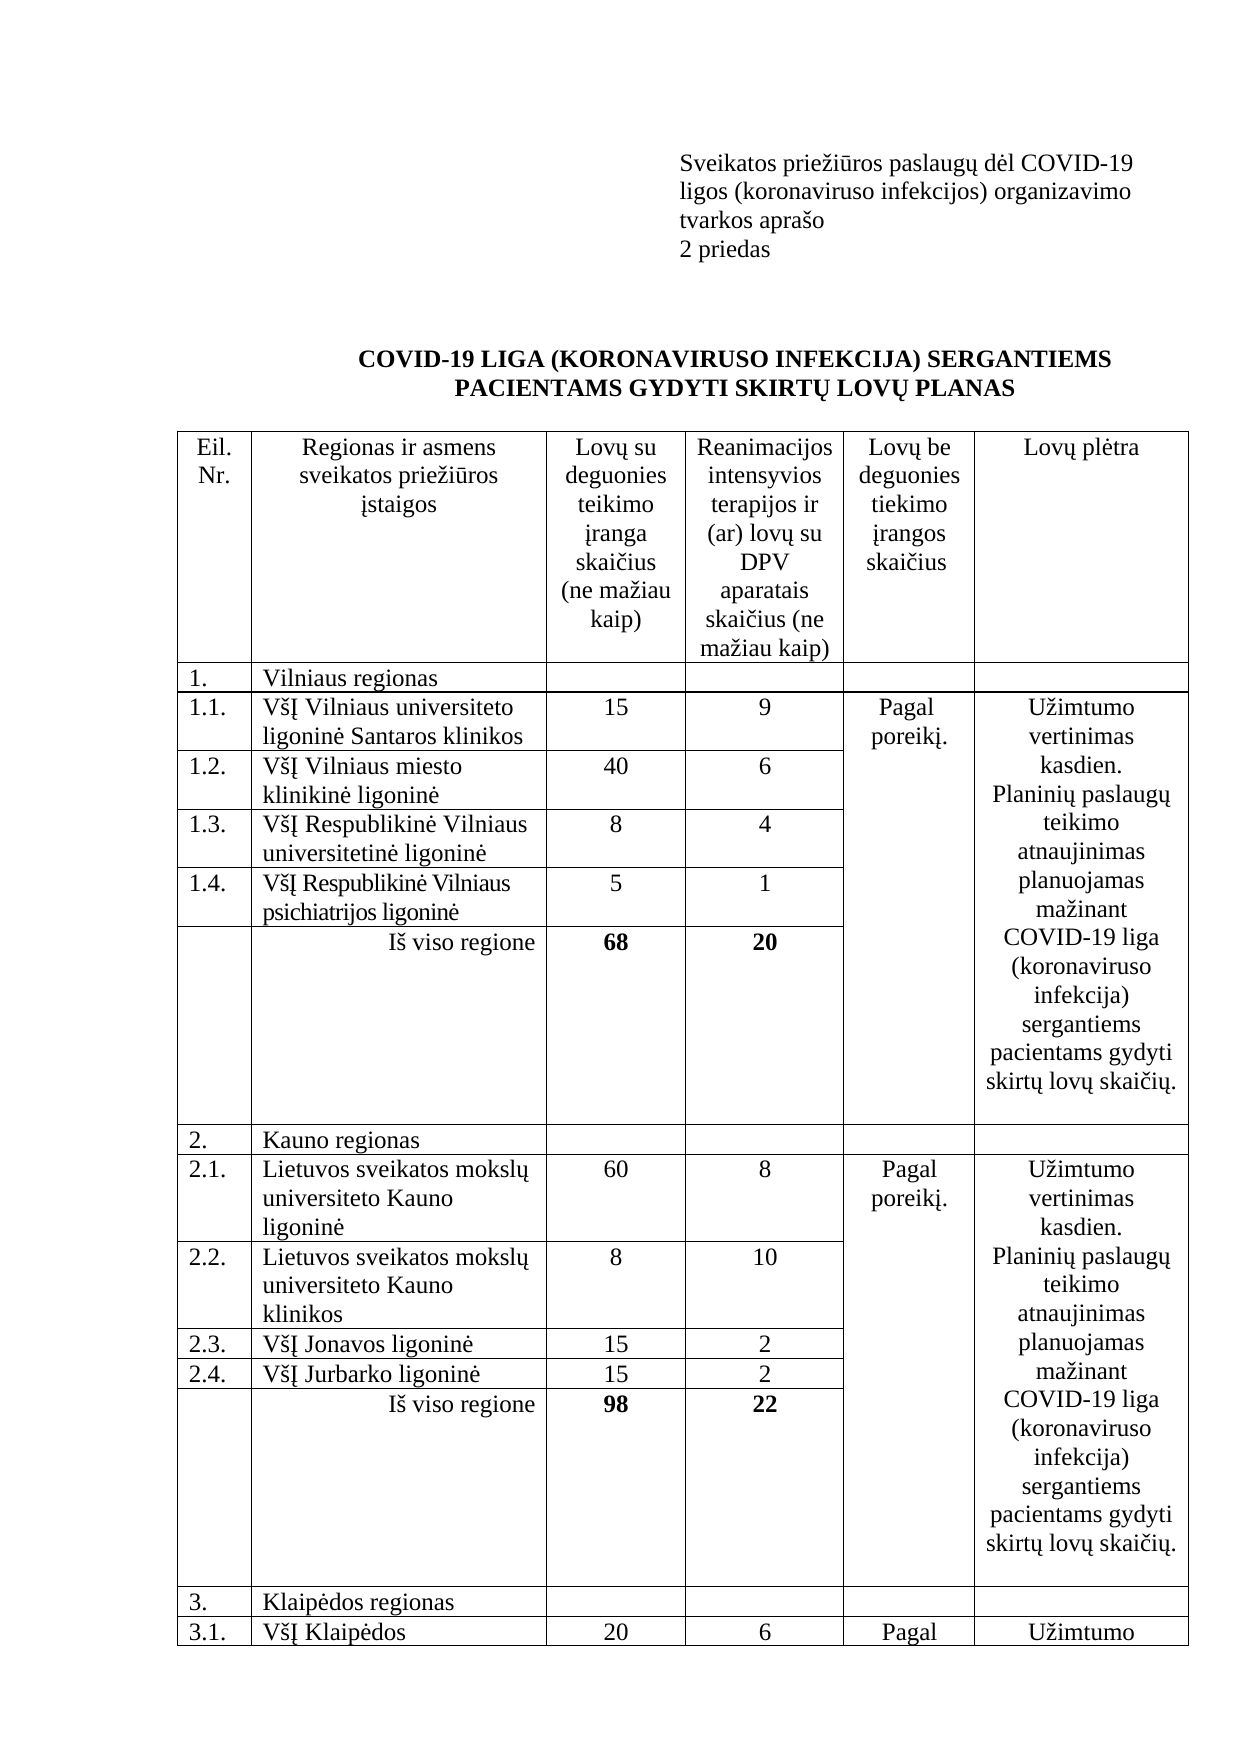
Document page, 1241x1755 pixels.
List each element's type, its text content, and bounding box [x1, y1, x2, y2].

table_cell [975, 1587, 1188, 1616]
table_cell VšĮ Respublikinė Vilniaus universitetinė ligoninė [252, 810, 546, 867]
table_cell [178, 1389, 251, 1586]
table_cell 2. [178, 1125, 251, 1153]
table_cell 3.1. [178, 1617, 251, 1645]
table_cell VšĮ Jurbarko ligoninė [252, 1359, 546, 1388]
table_cell VšĮ Klaipėdos [252, 1617, 546, 1645]
table_cell VšĮ Vilniaus universiteto ligoninė Santaros klinikos [252, 693, 546, 750]
table_cell 20 [547, 1617, 685, 1645]
table_cell 22 [686, 1389, 843, 1586]
table_cell 1.1. [178, 693, 251, 750]
table_cell VšĮ Respublikinė Vilniaus psichiatrijos ligoninė [252, 868, 546, 926]
table_cell 98 [547, 1389, 685, 1586]
table_header Lovų su deguonies teikimo įranga skaičius (ne mažiau kaip) [547, 432, 685, 662]
table_cell 15 [547, 1359, 685, 1388]
text ligos (koronaviruso infekcijos) organizavimo [679, 176, 1152, 205]
table_cell Iš viso regione [252, 927, 546, 1124]
table_cell 15 [547, 693, 685, 750]
table_cell 8 [547, 810, 685, 867]
text 2 priedas [177, 234, 1152, 263]
table_cell [686, 1587, 843, 1616]
table_cell 2.4. [178, 1359, 251, 1388]
table_cell 6 [686, 1617, 843, 1645]
table_cell 1 [686, 868, 843, 926]
table_cell 2.3. [178, 1329, 251, 1358]
text tvarkos aprašo [679, 205, 1152, 234]
table_cell 2 [686, 1329, 843, 1358]
table_cell VšĮ Jonavos ligoninė [252, 1329, 546, 1358]
table_cell 3. [178, 1587, 251, 1616]
table_cell Kauno regionas [252, 1125, 546, 1153]
table_cell 4 [686, 810, 843, 867]
table_cell [178, 927, 251, 1124]
table_cell 60 [547, 1155, 685, 1241]
table_cell Pagal poreikį. [844, 693, 974, 1124]
table_header Lovų plėtra [975, 432, 1188, 662]
table_cell Užimtumo vertinimas kasdien. Planinių paslaugų teikimo atnaujinimas planuojamas mažinant COVID-19 liga (koronaviruso infekcija) sergantiems pacientams gydyti skirtų lovų skaičių. [975, 1155, 1188, 1586]
table_cell Pagal poreikį. [844, 1155, 974, 1586]
table_cell Klaipėdos regionas [252, 1587, 546, 1616]
table_cell [844, 663, 974, 691]
table_cell Pagal [844, 1617, 974, 1645]
table_cell Užimtumo vertinimas kasdien. Planinių paslaugų teikimo atnaujinimas planuojamas mažinant COVID-19 liga (koronaviruso infekcija) sergantiems pacientams gydyti skirtų lovų skaičių. [975, 693, 1188, 1124]
table_cell [686, 663, 843, 691]
text Sveikatos priežiūros paslaugų dėl COVID-19 [679, 148, 1152, 176]
table_cell 9 [686, 693, 843, 750]
table_cell Iš viso regione [252, 1389, 546, 1586]
table_cell [844, 1587, 974, 1616]
table_cell 8 [686, 1155, 843, 1241]
table_cell 8 [547, 1242, 685, 1328]
table_cell 20 [686, 927, 843, 1124]
table_cell 5 [547, 868, 685, 926]
table_cell Vilniaus regionas [252, 663, 546, 691]
table_cell 1. [178, 663, 251, 691]
table_cell VšĮ Vilniaus miesto klinikinė ligoninė [252, 751, 546, 808]
table_cell 6 [686, 751, 843, 808]
table_cell 40 [547, 751, 685, 808]
table_cell [686, 1125, 843, 1153]
table_cell [547, 1125, 685, 1153]
text COVID-19 LIGA (KORONAVIRUSO INFEKCIJA) SERGANTIEMS PACIENTAMS GYDYTI SKIRTŲ LOVŲ PLANAS [288, 344, 1181, 402]
table_cell [975, 1125, 1188, 1153]
table_cell Lietuvos sveikatos mokslų universiteto Kauno ligoninė [252, 1155, 546, 1241]
table_cell 1.3. [178, 810, 251, 867]
table_cell 2.1. [178, 1155, 251, 1241]
table_cell [547, 1587, 685, 1616]
table_cell 2.2. [178, 1242, 251, 1328]
table_cell 2 [686, 1359, 843, 1388]
table_cell 1.2. [178, 751, 251, 808]
table_cell Užimtumo [975, 1617, 1188, 1645]
table_cell Lietuvos sveikatos mokslų universiteto Kauno klinikos [252, 1242, 546, 1328]
table_header Reanimacijos intensyvios terapijos ir (ar) lovų su DPV aparatais skaičius (ne mažiau kaip) [686, 432, 843, 662]
table_cell 1.4. [178, 868, 251, 926]
table_header Lovų be deguonies tiekimo įrangos skaičius [844, 432, 974, 662]
table_cell [975, 663, 1188, 691]
table_header Regionas ir asmens sveikatos priežiūros įstaigos [252, 432, 546, 662]
table_cell [547, 663, 685, 691]
table_cell 15 [547, 1329, 685, 1358]
table_cell 68 [547, 927, 685, 1124]
table_header Eil. Nr. [178, 432, 251, 662]
table_cell 10 [686, 1242, 843, 1328]
table_cell [844, 1125, 974, 1153]
